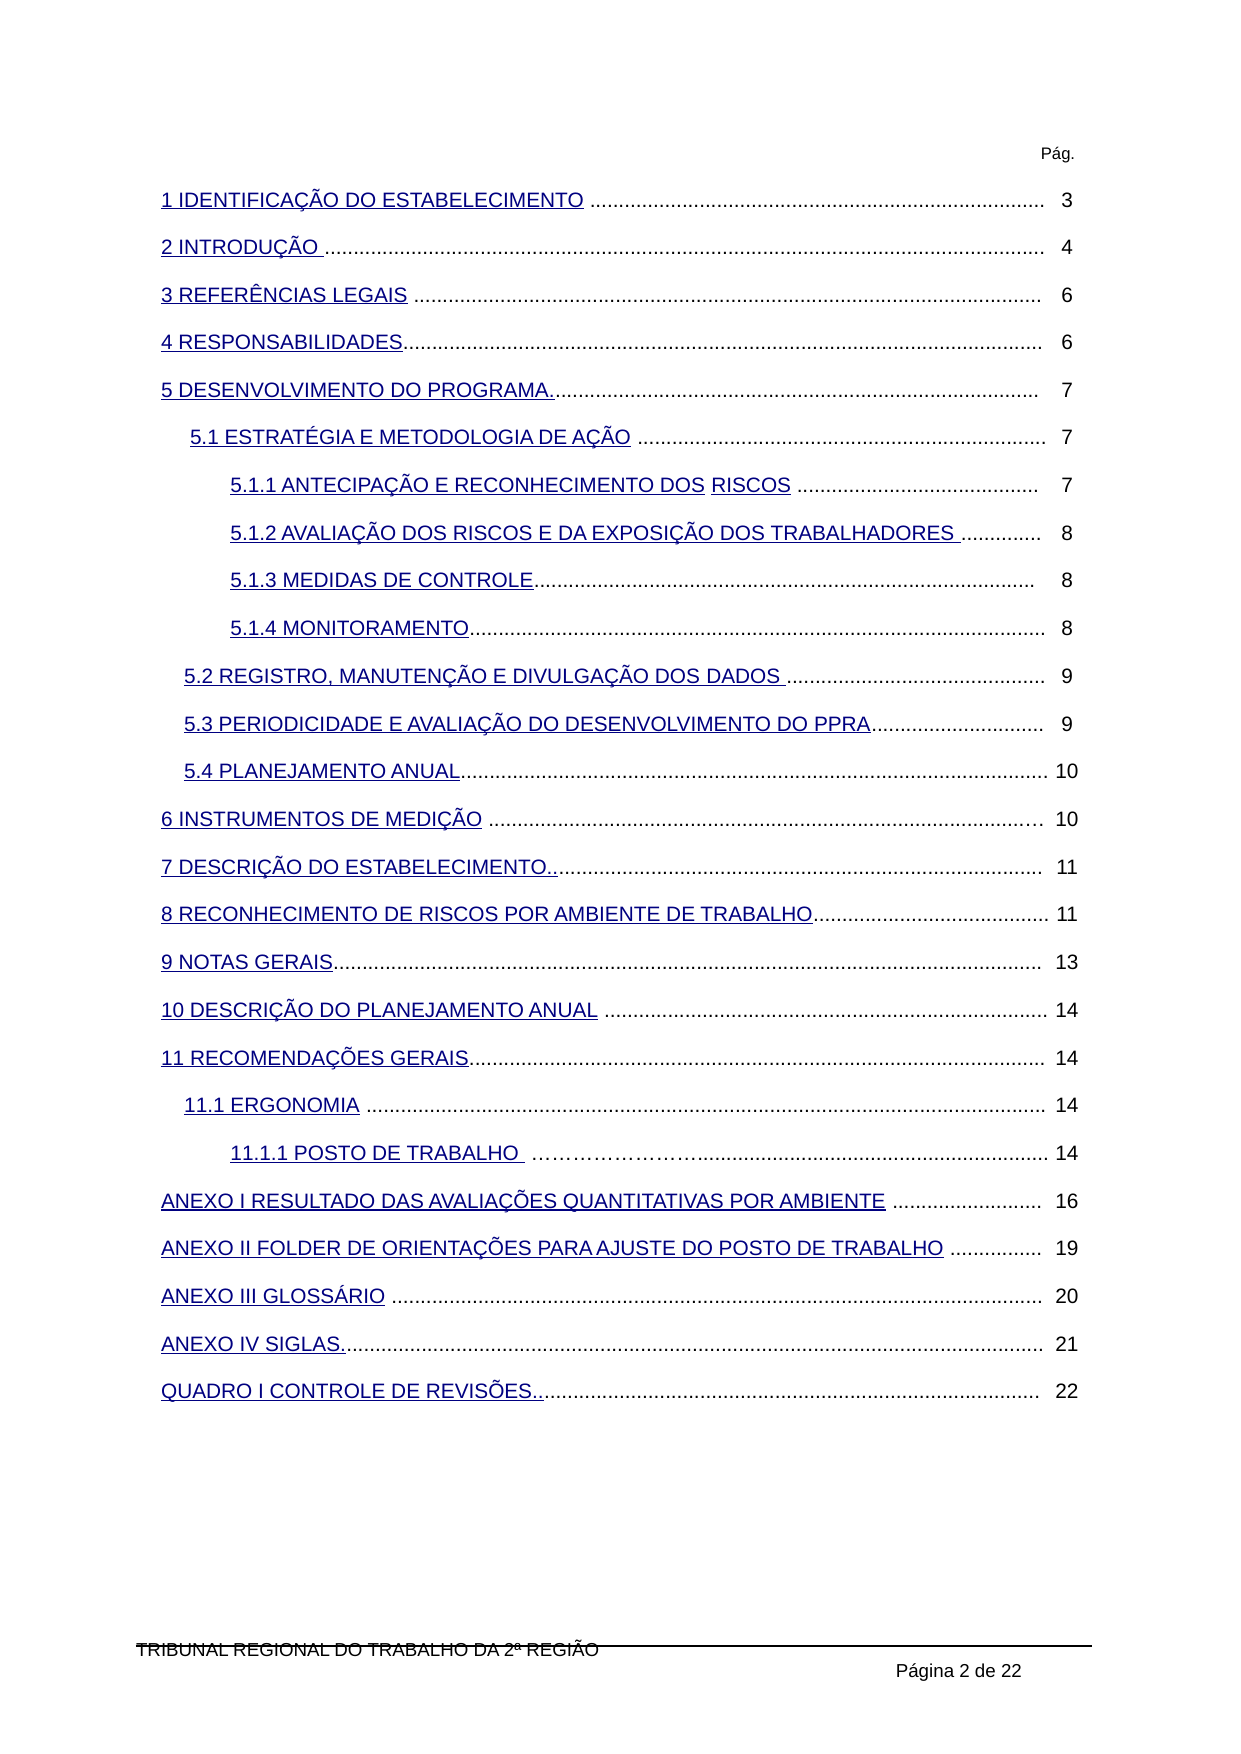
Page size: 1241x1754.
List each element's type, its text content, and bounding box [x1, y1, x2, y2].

table_cell 3 REFERÊNCIAS LEGAIS ............................................................................................................. [160, 271, 1053, 318]
table_cell 4 responsabilidades............................................................................................................... 5 DESENVOLVIMENTO DO PROGRAMA..................................................................................... [160, 318, 1053, 413]
table_cell 2 INTRODUÇÃO ............................................................................................................................. [160, 223, 1053, 271]
text Pág. [136, 138, 1104, 163]
table_cell 6 [1053, 271, 1080, 318]
table_cell 5.1 ESTRATÉGIA E METODOLOGIA DE AÇÃO ....................................................................... 5.1.1 antecipação E RECONHECIMENTO DOS RISCOS .......................................... 5.1.2 AVALIAÇÃO DOS RISCOS E DA EXPOSIÇÃO DOS TRABALHADORES .............. 5.1.3 MEDIDAS DE CONTROLE....................................................................................... 5.1.4 MONITORAMENTO.................................................................................................... 5.2 REGISTRO, MANUTENÇÃO E DIVULGAÇÃO DOS DADOS ............................................. 5.3 PERIODICIDADE E AVALIAÇÃO DO DESENVOLVIMENTO DO PPRA.............................. 5.4 PLANEJAMENTO ANUAL...................................................................................................... 6 instrumentoS de medição .............................................................................................… 7 descrição do estabelecimento...................................................................................... 8 reconhecimento de riscos por ambiente de trabalho......................................... 9 notas gerais........................................................................................................................... 10 DESCRIÇÃO DO planejamento anual ............................................................................. 11 recomendações gerais.................................................................................................... 11.1 ergonomia ...................................................................................................................... 11.1.1 posto de trabalho ……………………............................................................. anexo i resultado das avaliações quantitativas por ambiente .......................... anexo ii folder de orientações para ajuste do posto de trabalho ................ anexo iii glossário ................................................................................................................. anexo iv siglas.......................................................................................................................... QUADRO I CONTROLE DE REVISÕES........................................................................................ [160, 414, 1053, 1415]
table_cell 7 7 8 8 8 9 9 10 10 11 11 13 14 14 14 14 16 19 20 21 22 [1053, 414, 1080, 1415]
table_header 3 [1053, 176, 1080, 223]
table_cell 6 7 [1053, 318, 1080, 413]
table_header 1 IDENTIFICAÇÃO DO ESTABELECIMENTO ............................................................................... [160, 176, 1053, 223]
table_cell 4 [1053, 223, 1080, 271]
